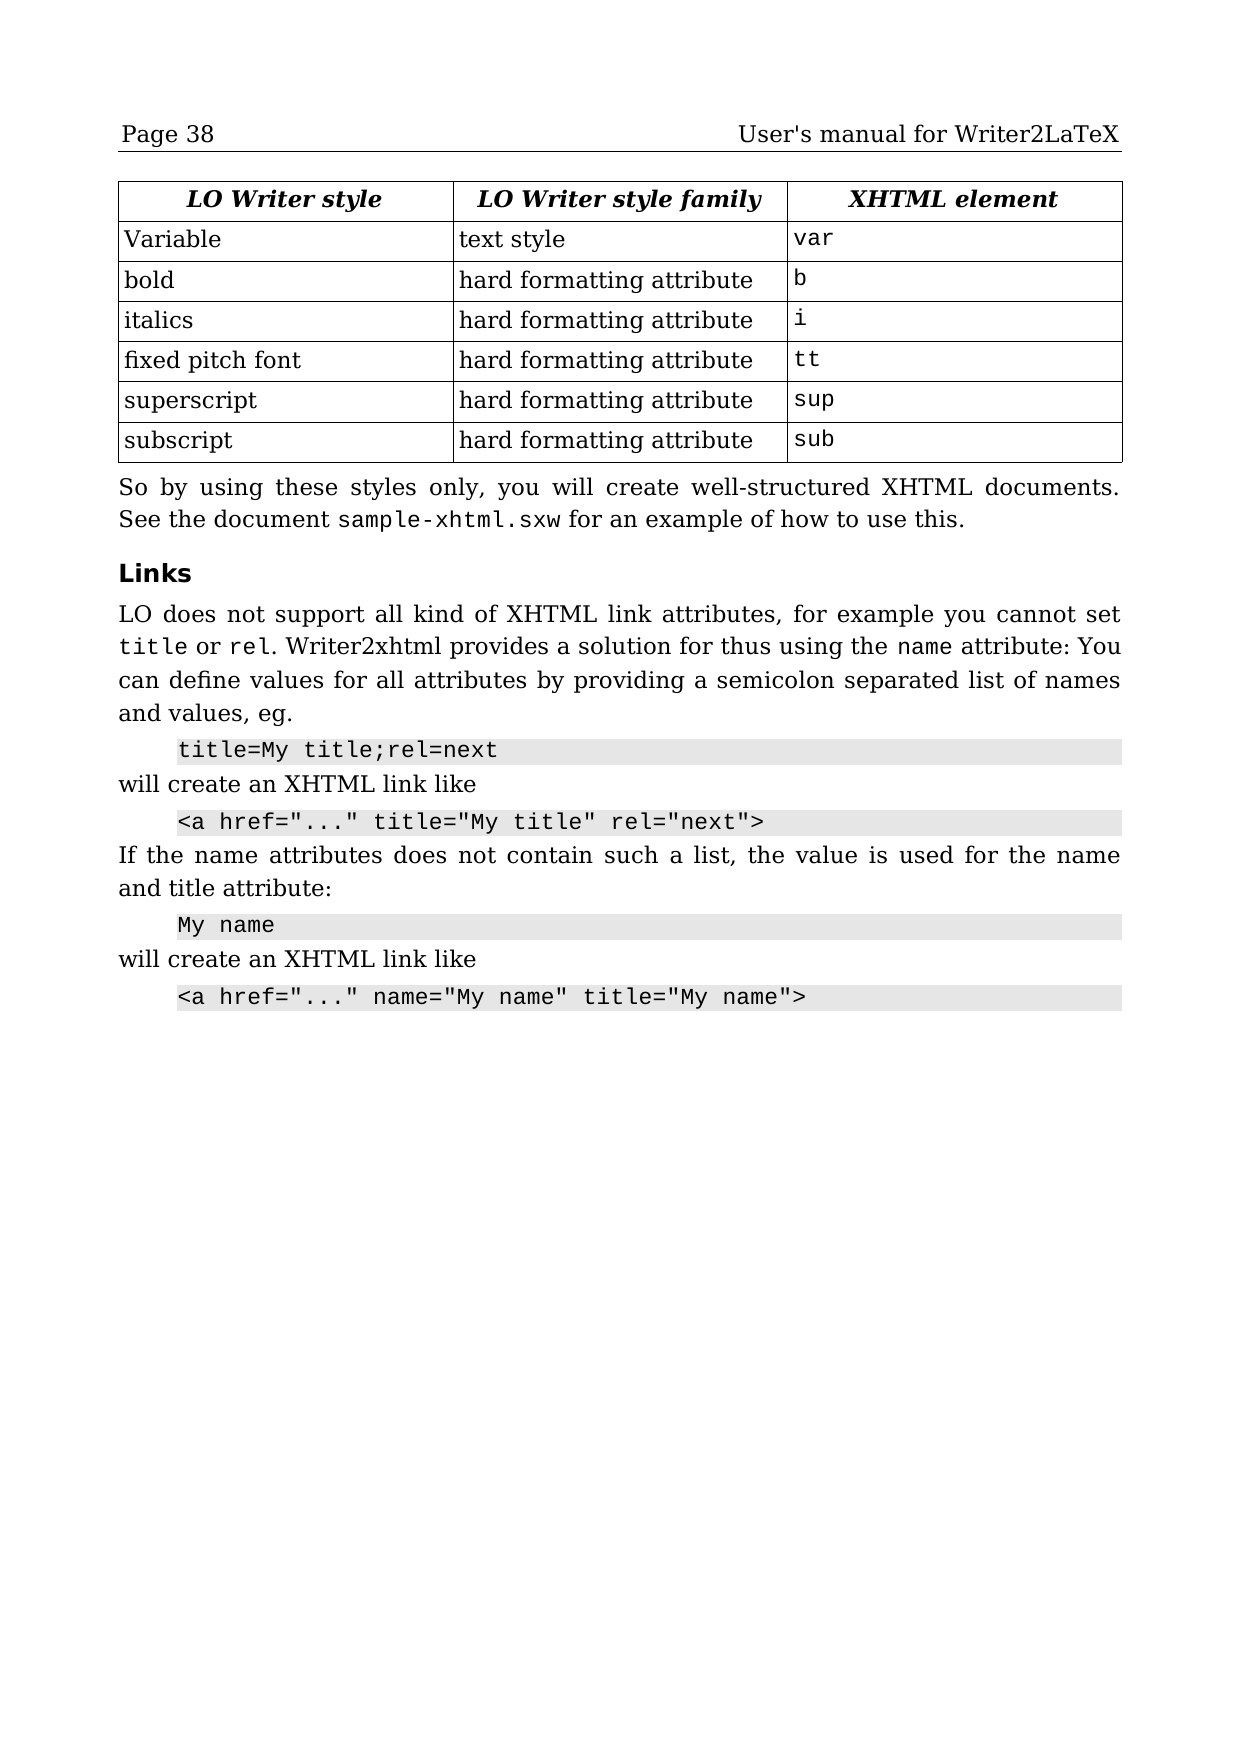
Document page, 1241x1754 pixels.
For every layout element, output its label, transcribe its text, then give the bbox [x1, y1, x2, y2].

table_cell fixed pitch font [119, 342, 453, 381]
table_cell subscript [119, 423, 453, 462]
table_header LO Writer style family [454, 182, 787, 221]
text If the name attributes does not contain such a list, the value is used for the name and title attribute: [118, 842, 1122, 901]
table_cell text style [454, 222, 787, 261]
table_cell superscript [119, 382, 453, 422]
table_cell b [788, 262, 1122, 301]
table_cell sup [788, 382, 1122, 422]
table_cell tt [788, 342, 1122, 381]
table_cell hard formatting attribute [454, 423, 787, 462]
text will create an XHTML link like [118, 771, 1122, 798]
text <a href="..." title="My title" rel="next"> [177, 810, 1122, 836]
table_cell hard formatting attribute [454, 262, 787, 301]
text My name [177, 914, 1122, 940]
text <a href="..." name="My name" title="My name"> [177, 985, 1122, 1011]
text So by using these styles only, you will create well-structured XHTML documents. See the document sample-xhtml.sxw for an example of how to use this. [118, 474, 1122, 534]
table_cell var [788, 222, 1122, 261]
text title=My title;rel=next [177, 739, 1122, 765]
table_cell italics [119, 302, 453, 341]
table_cell i [788, 302, 1122, 341]
table_cell hard formatting attribute [454, 382, 787, 422]
table_cell bold [119, 262, 453, 301]
table_cell hard formatting attribute [454, 342, 787, 381]
table_cell Variable [119, 222, 453, 261]
table_cell sub [788, 423, 1122, 462]
table_cell hard formatting attribute [454, 302, 787, 341]
table_header XHTML element [788, 182, 1122, 221]
text LO does not support all kind of XHTML link attributes, for example you cannot set title or rel. Writer2xhtml provides a solution for thus using the name attribute: You can define values for all attributes by providing a semicolon separated list of names and values, eg. [118, 601, 1122, 726]
subtitle Links [118, 559, 1122, 588]
text will create an XHTML link like [118, 946, 1122, 973]
table_header LO Writer style [119, 182, 453, 221]
